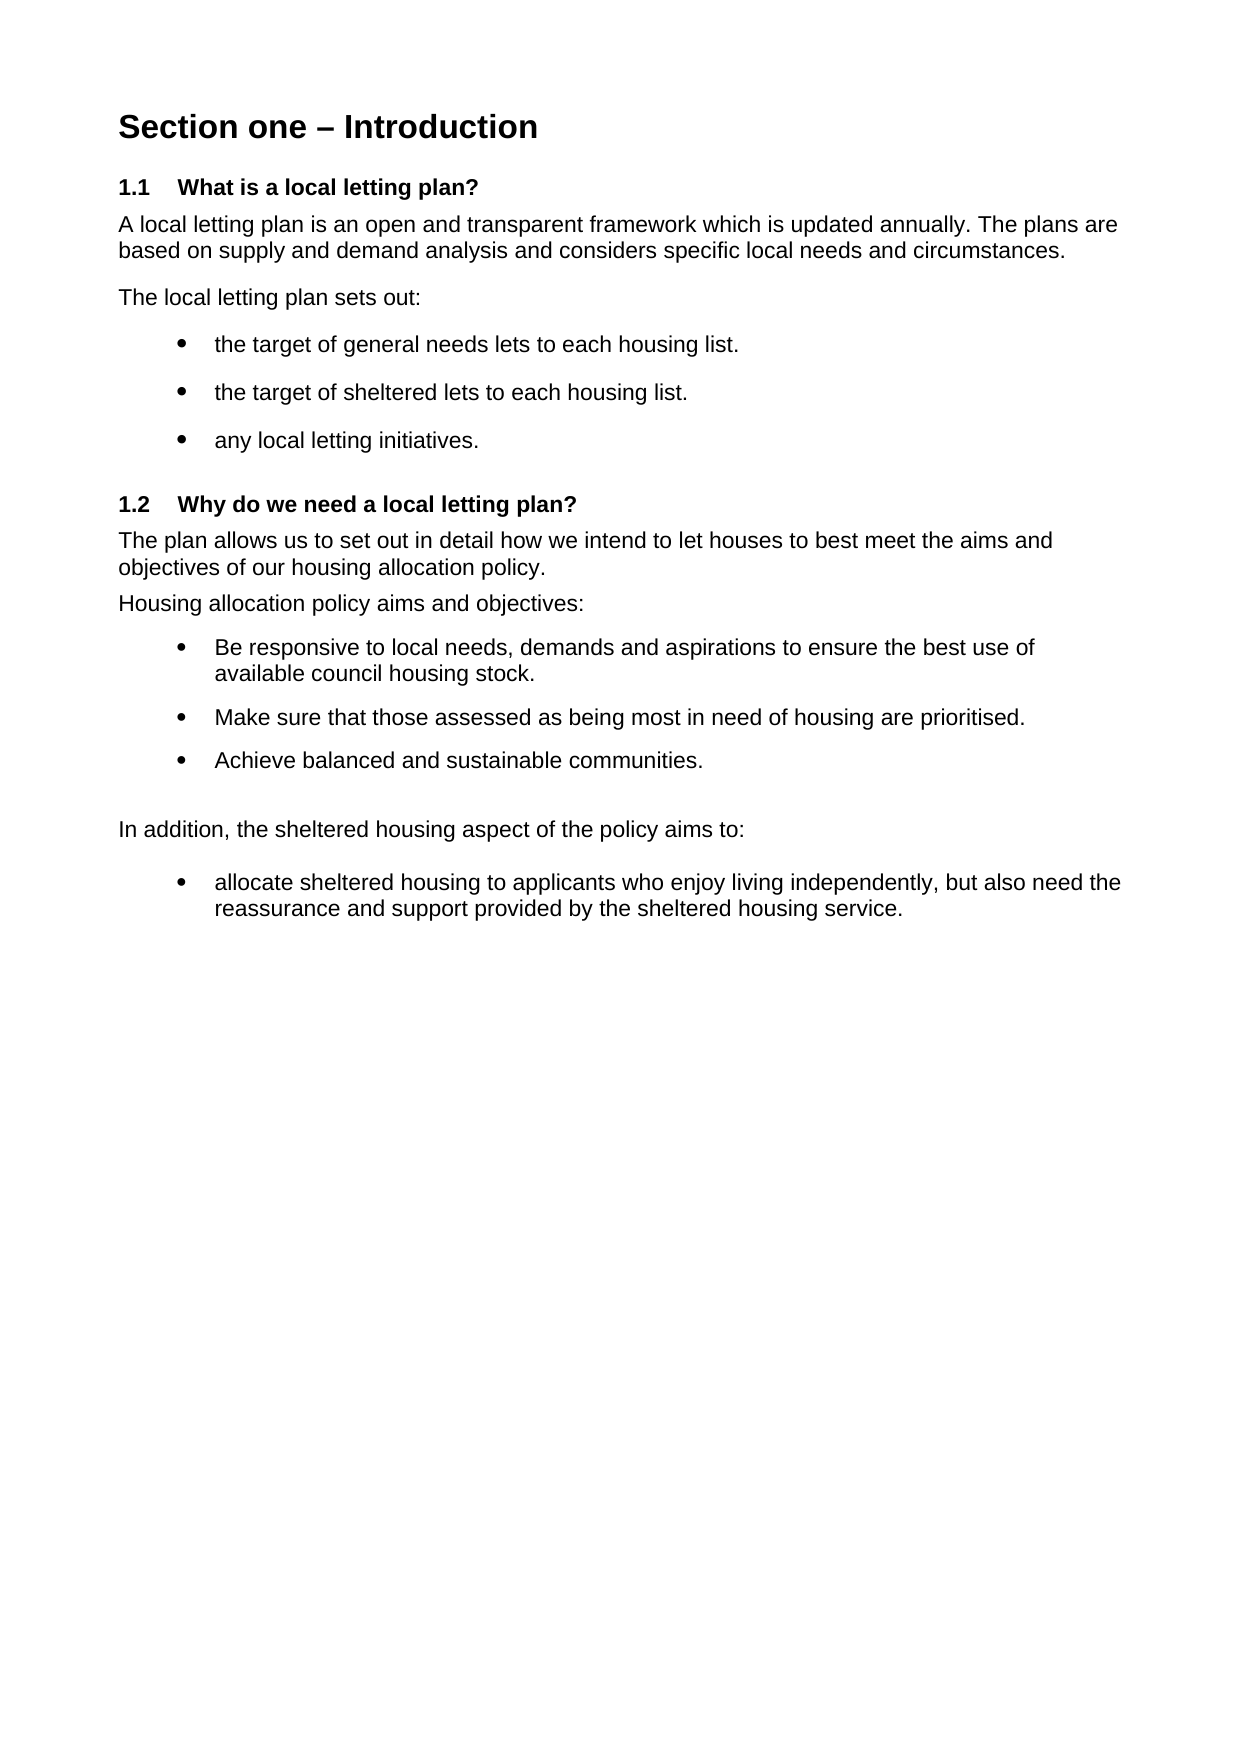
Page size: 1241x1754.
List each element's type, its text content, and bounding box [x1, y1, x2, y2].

text Housing allocation policy aims and objectives: [118, 590, 1122, 617]
text The local letting plan sets out: [118, 284, 1122, 311]
list Be responsive to local needs, demands and aspirations to ensure the best use of available council housing stock. [177, 634, 1122, 687]
text The plan allows us to set out in detail how we intend to let houses to best meet the aims and objectives of our housing allocation policy. [118, 527, 1122, 580]
text A local letting plan is an open and transparent framework which is updated annually. The plans are based on supply and demand analysis and considers specific local needs and circumstances. [118, 211, 1122, 263]
list What is a local letting plan? [118, 174, 1122, 200]
list the target of sheltered lets to each housing list. [177, 379, 1122, 406]
list the target of general needs lets to each housing list. [177, 331, 1122, 358]
text In addition, the sheltered housing aspect of the policy aims to: [118, 816, 1122, 843]
list Make sure that those assessed as being most in need of housing are prioritised. [177, 703, 1122, 730]
list Why do we need a local letting plan? [118, 491, 1122, 517]
list allocate sheltered housing to applicants who enjoy living independently, but also need the reassurance and support provided by the sheltered housing service. [177, 869, 1122, 922]
subtitle Section one – Introduction [118, 107, 1122, 145]
list any local letting initiatives. [177, 427, 1122, 454]
list Achieve balanced and sustainable communities. [177, 747, 1122, 773]
